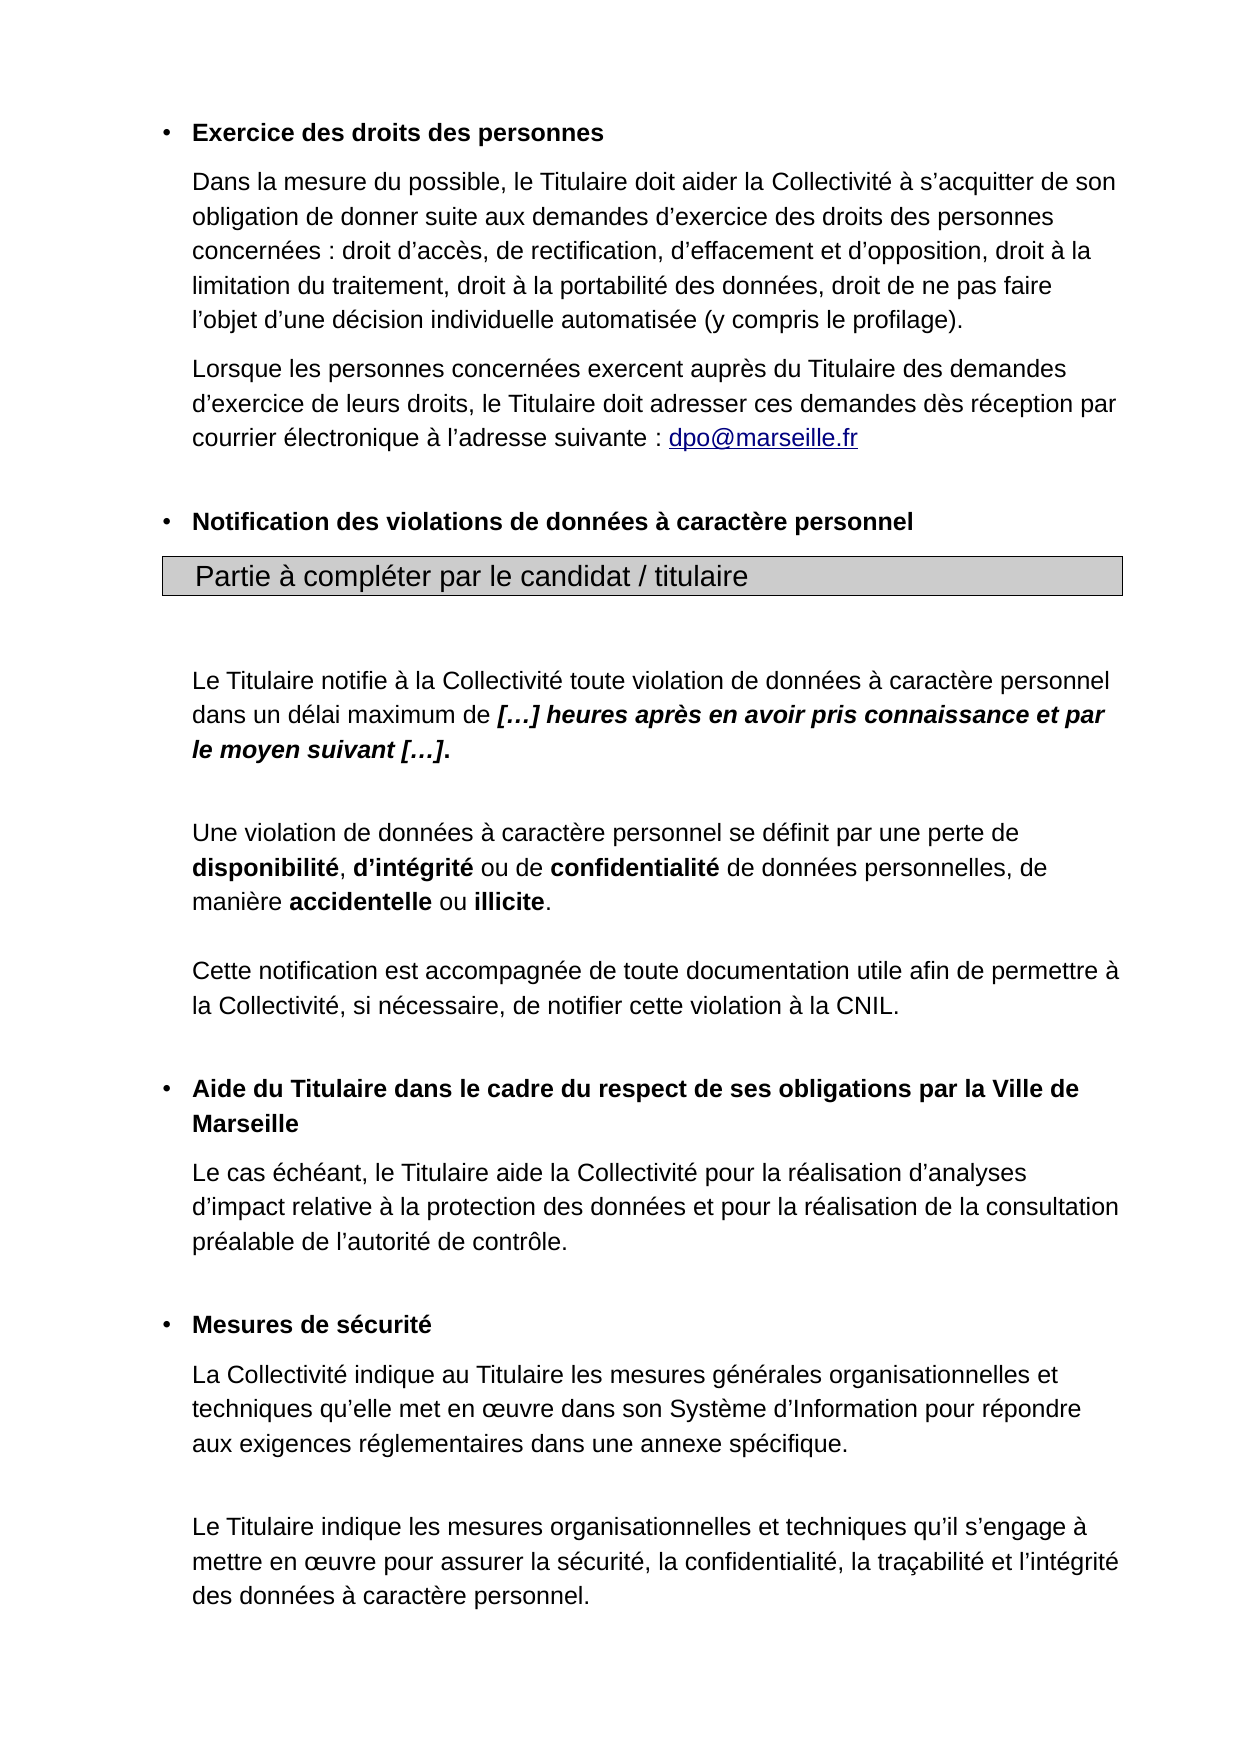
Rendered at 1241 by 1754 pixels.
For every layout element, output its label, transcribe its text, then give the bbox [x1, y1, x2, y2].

list Le cas échéant, le Titulaire aide la Collectivité pour la réalisation d’analyses d’impact relative à la protection des données et pour la réalisation de la consultation préalable de l’autorité de contrôle. [162, 1158, 1122, 1290]
list Une violation de données à caractère personnel se définit par une perte de disponibilité, d’intégrité ou de confidentialité de données personnelles, de manière accidentelle ou illicite. Cette notification est accompagnée de toute documentation utile afin de permettre à la Collectivité, si nécessaire, de notifier cette violation à la CNIL. [162, 818, 1122, 1054]
list Mesures de sécurité [162, 1310, 1122, 1339]
list Lorsque les personnes concernées exercent auprès du Titulaire des demandes d’exercice de leurs droits, le Titulaire doit adresser ces demandes dès réception par courrier électronique à l’adresse suivante : dpo@marseille.fr [162, 354, 1122, 486]
list Aide du Titulaire dans le cadre du respect de ses obligations par la Ville de Marseille [162, 1074, 1122, 1138]
list Le Titulaire notifie à la Collectivité toute violation de données à caractère personnel dans un délai maximum de […] heures après en avoir pris connaissance et par le moyen suivant […]. [162, 666, 1122, 798]
list Notification des violations de données à caractère personnel [162, 507, 1122, 536]
list La Collectivité indique au Titulaire les mesures générales organisationnelles et techniques qu’elle met en œuvre dans son Système d’Information pour répondre aux exigences réglementaires dans une annexe spécifique. [162, 1359, 1122, 1492]
list Le Titulaire indique les mesures organisationnelles et techniques qu’il s’engage à mettre en œuvre pour assurer la sécurité, la confidentialité, la traçabilité et l’intégrité des données à caractère personnel. [162, 1512, 1122, 1610]
list Dans la mesure du possible, le Titulaire doit aider la Collectivité à s’acquitter de son obligation de donner suite aux demandes d’exercice des droits des personnes concernées : droit d’accès, de rectification, d’effacement et d’opposition, droit à la limitation du traitement, droit à la portabilité des données, droit de ne pas faire l’objet d’une décision individuelle automatisée (y compris le profilage). [162, 167, 1122, 334]
list Partie à compléter par le candidat / titulaire [163, 557, 1122, 595]
list Exercice des droits des personnes [162, 118, 1122, 147]
